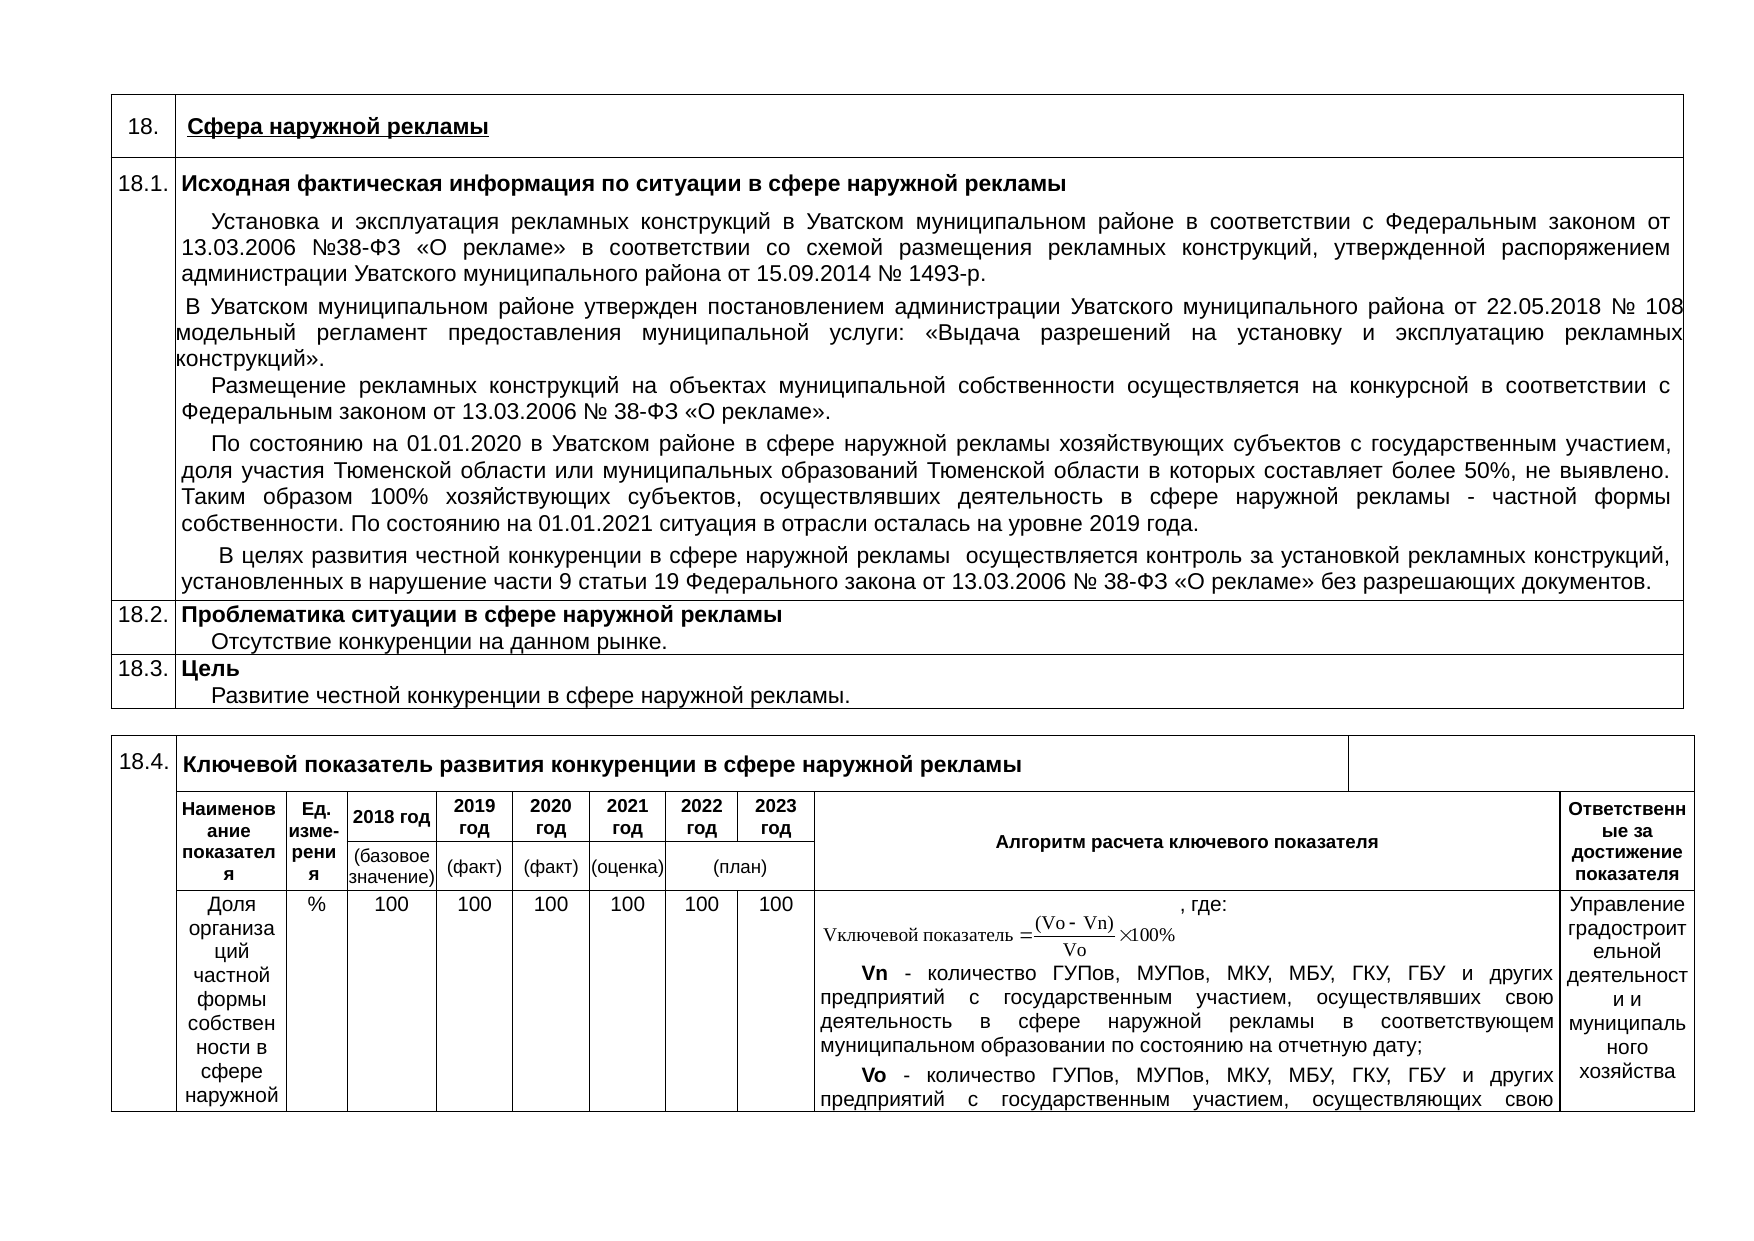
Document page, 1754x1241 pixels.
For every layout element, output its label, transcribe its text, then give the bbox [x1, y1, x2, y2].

table_cell Алгоритм расчета ключевого показателя [815, 792, 1559, 890]
table_cell 100 [348, 891, 436, 1111]
table_cell Управление градостроительной деятельности и муниципального хозяйства [1561, 891, 1694, 1111]
table_cell 100 [513, 891, 589, 1111]
table_cell 2019 год [437, 792, 512, 841]
table_cell (план) [666, 842, 814, 890]
table_header [1349, 736, 1694, 791]
table_cell Исходная фактическая информация по ситуации в сфере наружной рекламы Установка и эксплуатация рекламных конструкций в Уватском муниципальном районе в соответствии с Федеральным законом от 13.03.2006 №38-ФЗ «О рекламе» в соответствии со схемой размещения рекламных конструкций, утвержденной распоряжением администрации Уватского муниципального района от 15.09.2014 № 1493-р. В Уватском муниципальном районе утвержден постановлением администрации Уватского муниципального района от 22.05.2018 № 108 модельный регламент предоставления муниципальной услуги: «Выдача разрешений на установку и эксплуатацию рекламных конструкций». Размещение рекламных конструкций на объектах муниципальной собственности осуществляется на конкурсной в соответствии с Федеральным законом от 13.03.2006 № 38-ФЗ «О рекламе». По состоянию на 01.01.2020 в Уватском районе в сфере наружной рекламы хозяйствующих субъектов с государственным участием, доля участия Тюменской области или муниципальных образований Тюменской области в которых составляет более 50%, не выявлено. Таким образом 100% хозяйствующих субъектов, осуществлявших деятельность в сфере наружной рекламы - частной формы собственности. По состоянию на 01.01.2021 ситуация в отрасли осталась на уровне 2019 года. В целях развития честной конкуренции в сфере наружной рекламы осуществляется контроль за установкой рекламных конструкций, установленных в нарушение части 9 статьи 19 Федерального закона от 13.03.2006 № 38-ФЗ «О рекламе» без разрешающих документов. [176, 158, 1683, 600]
table_cell 100 [590, 891, 665, 1111]
table_cell Наименование показателя [177, 792, 286, 890]
table_cell 2023 год [738, 792, 814, 841]
table_cell 100 [738, 891, 814, 1111]
table_header 18.4. [112, 736, 176, 1111]
table_cell Ответственные за достижение показателя [1561, 792, 1694, 890]
table_cell , где: Vn - количество ГУПов, МУПов, МКУ, МБУ, ГКУ, ГБУ и других предприятий с государственным участием, осуществлявших свою деятельность в сфере наружной рекламы в соответствующем муниципальном образовании по состоянию на отчетную дату; Vo - количество ГУПов, МУПов, МКУ, МБУ, ГКУ, ГБУ и других предприятий с государственным участием, осуществляющих свою деятельность в сфере наружной рекламы в соответствующем муниципальном образовании, выявленных первоначально. [815, 891, 1559, 1111]
table_cell 2020 год [513, 792, 589, 841]
table_header Ключевой показатель развития конкуренции в сфере наружной рекламы [177, 736, 1348, 791]
table_cell Ед. изме-рения [287, 792, 347, 890]
table_cell 18.3. [112, 655, 175, 708]
table_cell 2021 год [590, 792, 665, 841]
table_cell 100 [437, 891, 512, 1111]
table_header Сфера наружной рекламы [176, 95, 1683, 157]
table_cell 18.1. [112, 158, 175, 600]
table_cell (факт) [437, 842, 512, 890]
table_cell 100 [666, 891, 737, 1111]
table_cell Проблематика ситуации в сфере наружной рекламы Отсутствие конкуренции на данном рынке. [176, 601, 1683, 654]
table_header 18. [112, 95, 175, 157]
table_cell (факт) [513, 842, 589, 890]
table_cell 2022 год [666, 792, 737, 841]
table_cell Доля организаций частной формы собственности в сфере наружной [177, 891, 286, 1111]
table_cell Цель Развитие честной конкуренции в сфере наружной рекламы. [176, 655, 1683, 708]
table_cell (базовое значение) [348, 842, 436, 890]
table_cell 18.2. [112, 601, 175, 654]
table_cell (оценка) [590, 842, 665, 890]
table_cell % [287, 891, 347, 1111]
table_cell 2018 год [348, 792, 436, 841]
